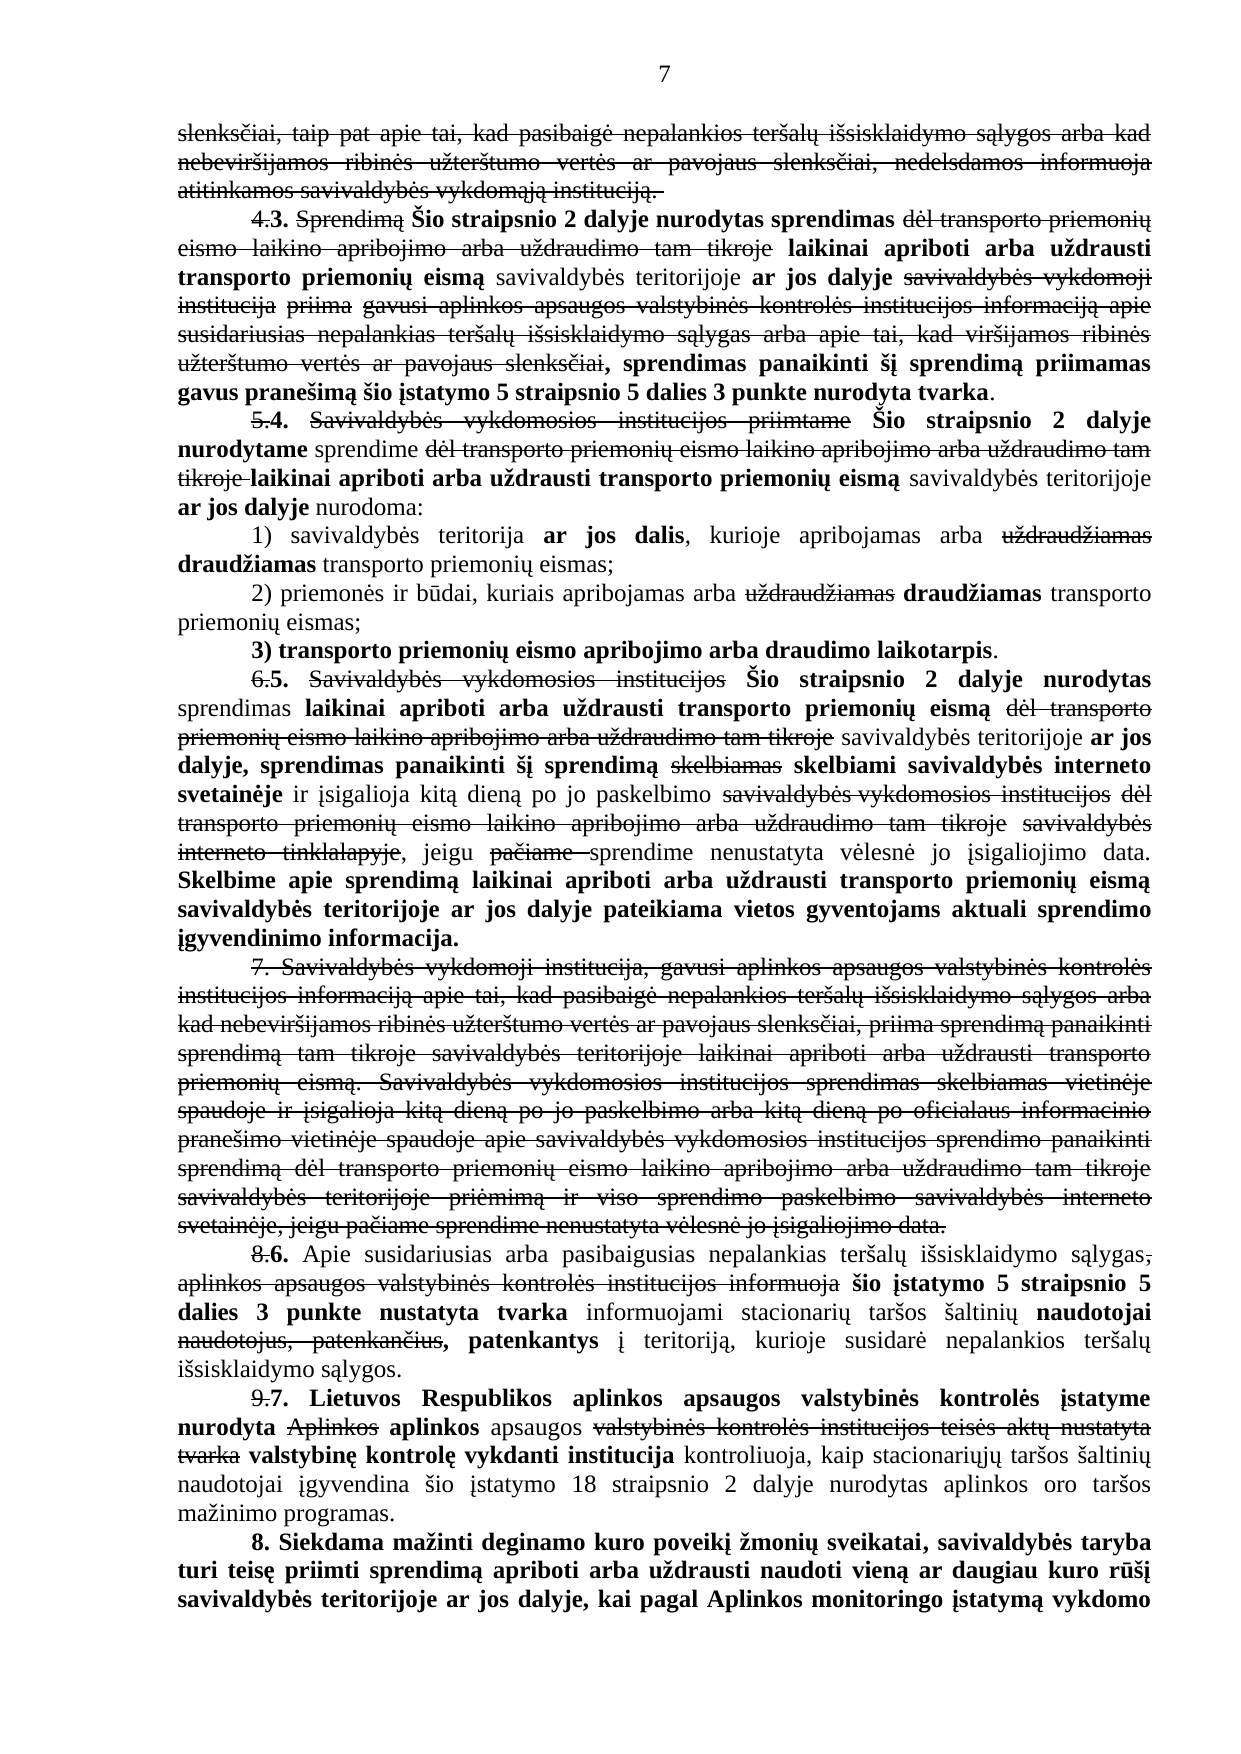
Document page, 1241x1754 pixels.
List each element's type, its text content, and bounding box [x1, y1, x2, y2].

text 5.4. Savivaldybės vykdomosios institucijos priimtame Šio straipsnio 2 dalyje nurodytame sprendime dėl transporto priemonių eismo laikino apribojimo arba uždraudimo tam tikroje laikinai apriboti arba uždrausti transporto priemonių eismą savivaldybės teritorijoje ar jos dalyje nurodoma: [177, 406, 1152, 521]
text 7. Savivaldybės vykdomoji institucija, gavusi aplinkos apsaugos valstybinės kontrolės institucijos informaciją apie tai, kad pasibaigė nepalankios teršalų išsisklaidymo sąlygos arba kad nebeviršijamos ribinės užterštumo vertės ar pavojaus slenksčiai, priima sprendimą panaikinti sprendimą tam tikroje savivaldybės teritorijoje laikinai apriboti arba uždrausti transporto priemonių eismą. Savivaldybės vykdomosios institucijos sprendimas skelbiamas vietinėje spaudoje ir įsigalioja kitą dieną po jo paskelbimo arba kitą dieną po oficialaus informacinio pranešimo vietinėje spaudoje apie savivaldybės vykdomosios institucijos sprendimo panaikinti sprendimą dėl transporto priemonių eismo laikino apribojimo arba uždraudimo tam tikroje savivaldybės teritorijoje priėmimą ir viso sprendimo paskelbimo savivaldybės interneto svetainėje, jeigu pačiame sprendime nenustatyta vėlesnė jo įsigaliojimo data. [177, 1198, 1152, 1239]
text 8. Siekdama mažinti deginamo kuro poveikį žmonių sveikatai, savivaldybės taryba turi teisę priimti sprendimą apriboti arba uždrausti naudoti vieną ar daugiau kuro rūšį savivaldybės teritorijoje ar jos dalyje, kai pagal Aplinkos monitoringo įstatymą vykdomo [177, 1527, 1152, 1613]
text 3. Aplinkos apsaugos valstybinės kontrolės institucijos apie susidariusias nepalankias teršalų išsisklaidymo sąlygas arba apie tai, kad viršijamos ribinės užterštumo vertės ar pavojaus slenksčiai, taip pat apie tai, kad pasibaigė nepalankios teršalų išsisklaidymo sąlygos arba kad nebeviršijamos ribinės užterštumo vertės ar pavojaus slenksčiai, nedelsdamos informuoja atitinkamos savivaldybės vykdomąją instituciją. [177, 163, 1152, 204]
text 8.6. Apie susidariusias arba pasibaigusias nepalankias teršalų išsisklaidymo sąlygas, aplinkos apsaugos valstybinės kontrolės institucijos informuoja šio įstatymo 5 straipsnio 5 dalies 3 punkte nustatyta tvarka informuojami stacionarių taršos šaltinių naudotojai naudotojus, patenkančius, patenkantys į teritoriją, kurioje susidarė nepalankios teršalų išsisklaidymo sąlygos. [177, 1239, 1152, 1383]
text 7. Savivaldybės vykdomoji institucija, gavusi aplinkos apsaugos valstybinės kontrolės institucijos informaciją apie tai, kad pasibaigė nepalankios teršalų išsisklaidymo sąlygos arba kad nebeviršijamos ribinės užterštumo vertės ar pavojaus slenksčiai, priima sprendimą panaikinti sprendimą tam tikroje savivaldybės teritorijoje laikinai apriboti arba uždrausti transporto priemonių eismą. Savivaldybės vykdomosios institucijos sprendimas skelbiamas vietinėje spaudoje ir įsigalioja kitą dieną po jo paskelbimo arba kitą dieną po oficialaus informacinio pranešimo vietinėje spaudoje apie savivaldybės vykdomosios institucijos sprendimo panaikinti sprendimą dėl transporto priemonių eismo laikino apribojimo arba uždraudimo tam tikroje savivaldybės teritorijoje priėmimą ir viso sprendimo paskelbimo savivaldybės interneto svetainėje, jeigu pačiame sprendime nenustatyta vėlesnė jo įsigaliojimo data. [177, 1026, 1152, 1082]
text 2) priemonės ir būdai, kuriais apribojamas arba uždraudžiamas draudžiamas transporto priemonių eismas; [177, 578, 1152, 636]
text 1) savivaldybės teritorija ar jos dalis, kurioje apribojamas arba uždraudžiamas draudžiamas transporto priemonių eismas; [177, 521, 1152, 578]
text 3) transporto priemonių eismo apribojimo arba draudimo laikotarpis. [177, 636, 1152, 664]
text 7. Savivaldybės vykdomoji institucija, gavusi aplinkos apsaugos valstybinės kontrolės institucijos informaciją apie tai, kad pasibaigė nepalankios teršalų išsisklaidymo sąlygos arba kad nebeviršijamos ribinės užterštumo vertės ar pavojaus slenksčiai, priima sprendimą panaikinti sprendimą tam tikroje savivaldybės teritorijoje laikinai apriboti arba uždrausti transporto priemonių eismą. Savivaldybės vykdomosios institucijos sprendimas skelbiamas vietinėje spaudoje ir įsigalioja kitą dieną po jo paskelbimo arba kitą dieną po oficialaus informacinio pranešimo vietinėje spaudoje apie savivaldybės vykdomosios institucijos sprendimo panaikinti sprendimą dėl transporto priemonių eismo laikino apribojimo arba uždraudimo tam tikroje savivaldybės teritorijoje priėmimą ir viso sprendimo paskelbimo savivaldybės interneto svetainėje, jeigu pačiame sprendime nenustatyta vėlesnė jo įsigaliojimo data. [177, 1141, 1152, 1197]
text 7. Savivaldybės vykdomoji institucija, gavusi aplinkos apsaugos valstybinės kontrolės institucijos informaciją apie tai, kad pasibaigė nepalankios teršalų išsisklaidymo sąlygos arba kad nebeviršijamos ribinės užterštumo vertės ar pavojaus slenksčiai, priima sprendimą panaikinti sprendimą tam tikroje savivaldybės teritorijoje laikinai apriboti arba uždrausti transporto priemonių eismą. Savivaldybės vykdomosios institucijos sprendimas skelbiamas vietinėje spaudoje ir įsigalioja kitą dieną po jo paskelbimo arba kitą dieną po oficialaus informacinio pranešimo vietinėje spaudoje apie savivaldybės vykdomosios institucijos sprendimo panaikinti sprendimą dėl transporto priemonių eismo laikino apribojimo arba uždraudimo tam tikroje savivaldybės teritorijoje priėmimą ir viso sprendimo paskelbimo savivaldybės interneto svetainėje, jeigu pačiame sprendime nenustatyta vėlesnė jo įsigaliojimo data. [177, 952, 1152, 1025]
text 6.5. Savivaldybės vykdomosios institucijos Šio straipsnio 2 dalyje nurodytas sprendimas laikinai apriboti arba uždrausti transporto priemonių eismą dėl transporto priemonių eismo laikino apribojimo arba uždraudimo tam tikroje savivaldybės teritorijoje ar jos dalyje, sprendimas panaikinti šį sprendimą skelbiamas skelbiami savivaldybės interneto svetainėje ir įsigalioja kitą dieną po jo paskelbimo savivaldybės vykdomosios institucijos dėl transporto priemonių eismo laikino apribojimo arba uždraudimo tam tikroje savivaldybės interneto tinklalapyje, jeigu pačiame sprendime nenustatyta vėlesnė jo įsigaliojimo data. Skelbime apie sprendimą laikinai apriboti arba uždrausti transporto priemonių eismą savivaldybės teritorijoje ar jos dalyje pateikiama vietos gyventojams aktuali sprendimo įgyvendinimo informacija. [177, 664, 1152, 952]
text 4.3. Sprendimą Šio straipsnio 2 dalyje nurodytas sprendimas dėl transporto priemonių eismo laikino apribojimo arba uždraudimo tam tikroje laikinai apriboti arba uždrausti transporto priemonių eismą savivaldybės teritorijoje ar jos dalyje savivaldybės vykdomoji institucija priima gavusi aplinkos apsaugos valstybinės kontrolės institucijos informaciją apie susidariusias nepalankias teršalų išsisklaidymo sąlygas arba apie tai, kad viršijamos ribinės užterštumo vertės ar pavojaus slenksčiai, sprendimas panaikinti šį sprendimą priimamas gavus pranešimą šio įstatymo 5 straipsnio 5 dalies 3 punkte nurodyta tvarka. [177, 204, 1152, 406]
text 3. Aplinkos apsaugos valstybinės kontrolės institucijos apie susidariusias nepalankias teršalų išsisklaidymo sąlygas arba apie tai, kad viršijamos ribinės užterštumo vertės ar pavojaus slenksčiai, taip pat apie tai, kad pasibaigė nepalankios teršalų išsisklaidymo sąlygos arba kad nebeviršijamos ribinės užterštumo vertės ar pavojaus slenksčiai, nedelsdamos informuoja atitinkamos savivaldybės vykdomąją instituciją. [177, 118, 1152, 162]
text 7. Savivaldybės vykdomoji institucija, gavusi aplinkos apsaugos valstybinės kontrolės institucijos informaciją apie tai, kad pasibaigė nepalankios teršalų išsisklaidymo sąlygos arba kad nebeviršijamos ribinės užterštumo vertės ar pavojaus slenksčiai, priima sprendimą panaikinti sprendimą tam tikroje savivaldybės teritorijoje laikinai apriboti arba uždrausti transporto priemonių eismą. Savivaldybės vykdomosios institucijos sprendimas skelbiamas vietinėje spaudoje ir įsigalioja kitą dieną po jo paskelbimo arba kitą dieną po oficialaus informacinio pranešimo vietinėje spaudoje apie savivaldybės vykdomosios institucijos sprendimo panaikinti sprendimą dėl transporto priemonių eismo laikino apribojimo arba uždraudimo tam tikroje savivaldybės teritorijoje priėmimą ir viso sprendimo paskelbimo savivaldybės interneto svetainėje, jeigu pačiame sprendime nenustatyta vėlesnė jo įsigaliojimo data. [177, 1083, 1152, 1140]
text 9.7. Lietuvos Respublikos aplinkos apsaugos valstybinės kontrolės įstatyme nurodyta Aplinkos aplinkos apsaugos valstybinės kontrolės institucijos teisės aktų nustatyta tvarka valstybinę kontrolę vykdanti institucija kontroliuoja, kaip stacionariųjų taršos šaltinių naudotojai įgyvendina šio įstatymo 18 straipsnio 2 dalyje nurodytas aplinkos oro taršos mažinimo programas. [177, 1383, 1152, 1527]
